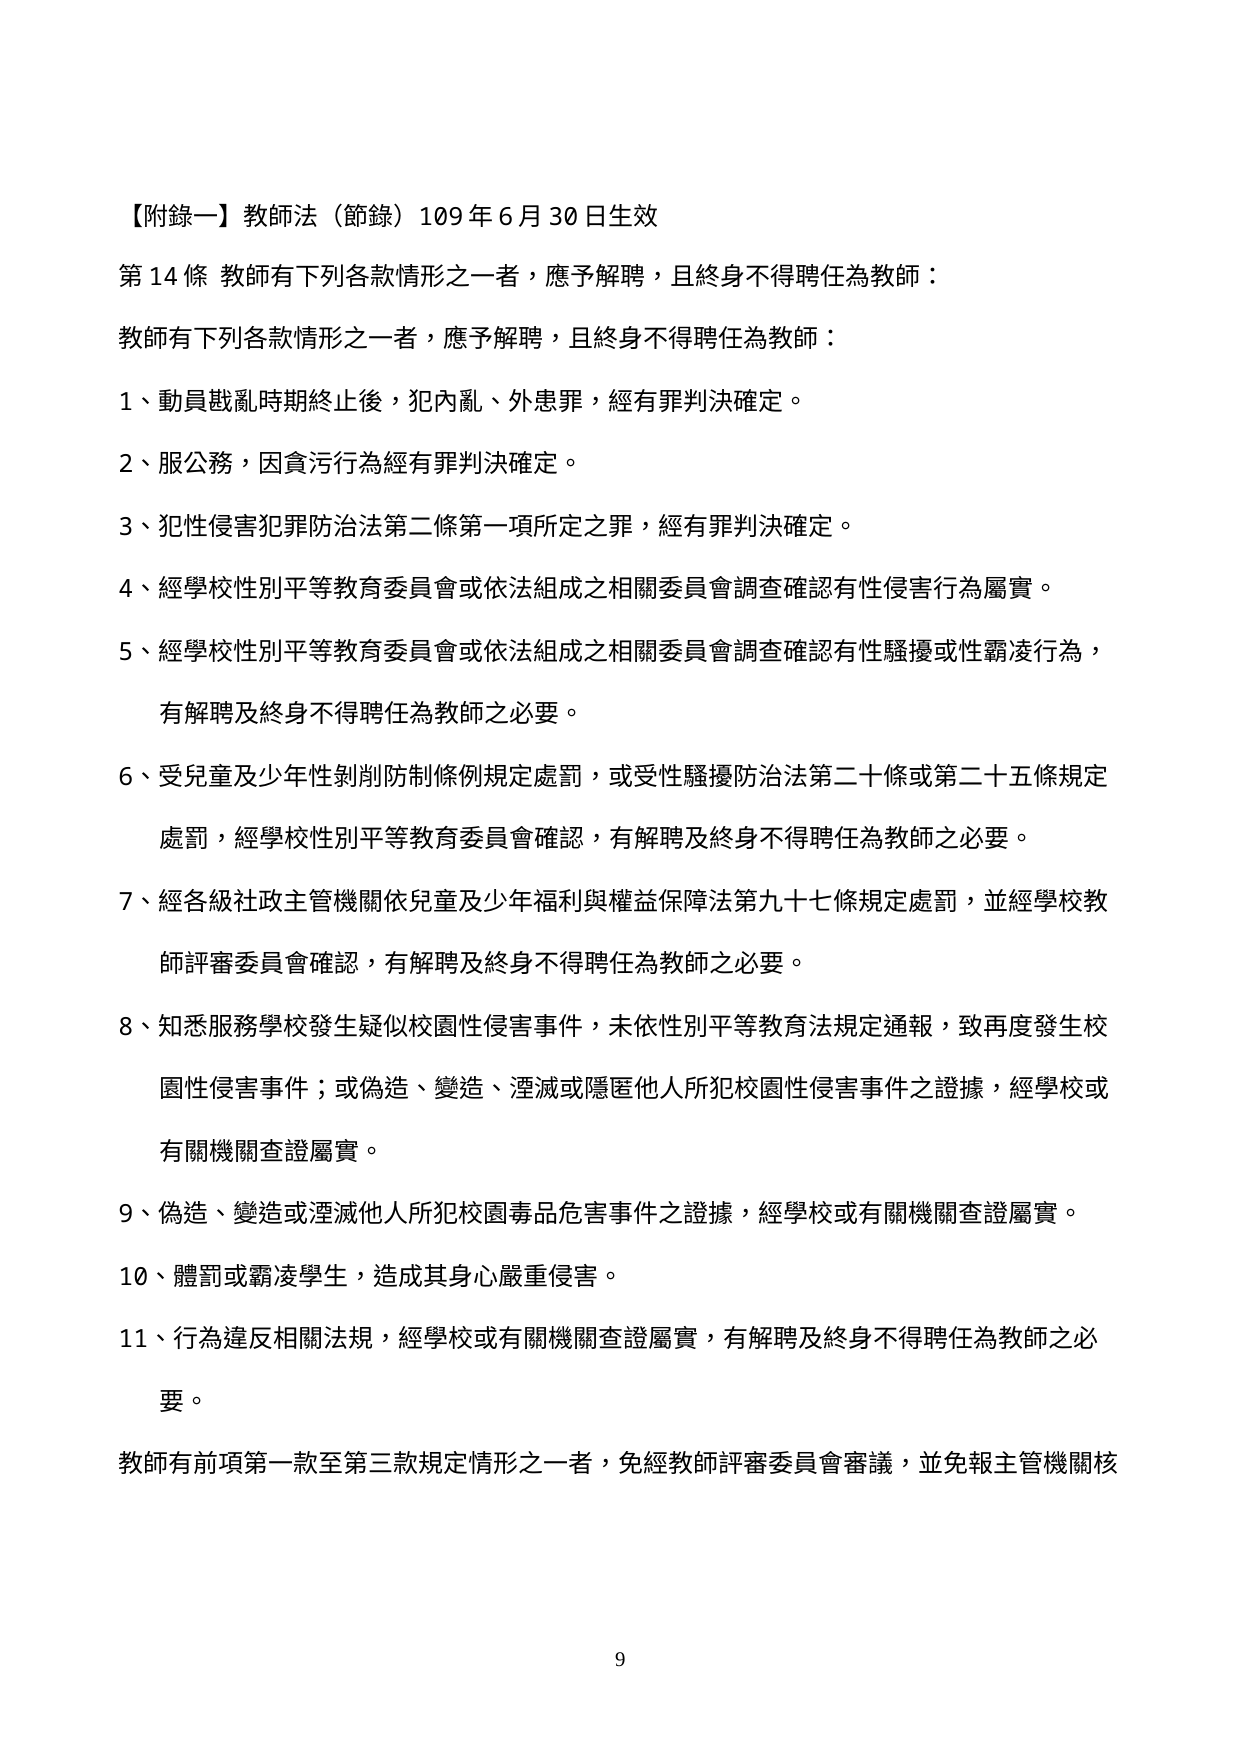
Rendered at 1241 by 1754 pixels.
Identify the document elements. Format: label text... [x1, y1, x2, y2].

list 經各級社政主管機關依兒童及少年福利與權益保障法第九十七條規定處罰，並經學校教師評審委員會確認，有解聘及終身不得聘任為教師之必要。 [118, 858, 1122, 983]
text 教師有下列各款情形之一者，應予解聘，且終身不得聘任為教師： [118, 295, 1122, 358]
list 服公務，因貪污行為經有罪判決確定。 [118, 420, 1122, 483]
list 行為違反相關法規，經學校或有關機關查證屬實，有解聘及終身不得聘任為教師之必要。 [118, 1295, 1122, 1420]
text 【附錄一】教師法（節錄）109年6月30日生效 [118, 197, 1122, 233]
list 知悉服務學校發生疑似校園性侵害事件，未依性別平等教育法規定通報，致再度發生校園性侵害事件；或偽造、變造、湮滅或隱匿他人所犯校園性侵害事件之證據，經學校或有關機關查證屬實。 [118, 983, 1122, 1170]
list 偽造、變造或湮滅他人所犯校園毒品危害事件之證據，經學校或有關機關查證屬實。 [118, 1170, 1122, 1233]
text 教師有前項第一款至第三款規定情形之一者，免經教師評審委員會審議，並免報主管機關核 [118, 1420, 1122, 1483]
list 犯性侵害犯罪防治法第二條第一項所定之罪，經有罪判決確定。 [118, 483, 1122, 545]
list 經學校性別平等教育委員會或依法組成之相關委員會調查確認有性侵害行為屬實。 [118, 545, 1122, 608]
list 受兒童及少年性剝削防制條例規定處罰，或受性騷擾防治法第二十條或第二十五條規定處罰，經學校性別平等教育委員會確認，有解聘及終身不得聘任為教師之必要。 [118, 733, 1122, 858]
list 體罰或霸凌學生，造成其身心嚴重侵害。 [118, 1233, 1122, 1295]
list 動員戡亂時期終止後，犯內亂、外患罪，經有罪判決確定。 [118, 358, 1122, 420]
text 第14條 教師有下列各款情形之一者，應予解聘，且終身不得聘任為教師： [118, 233, 1122, 295]
list 經學校性別平等教育委員會或依法組成之相關委員會調查確認有性騷擾或性霸凌行為，有解聘及終身不得聘任為教師之必要。 [118, 608, 1122, 733]
